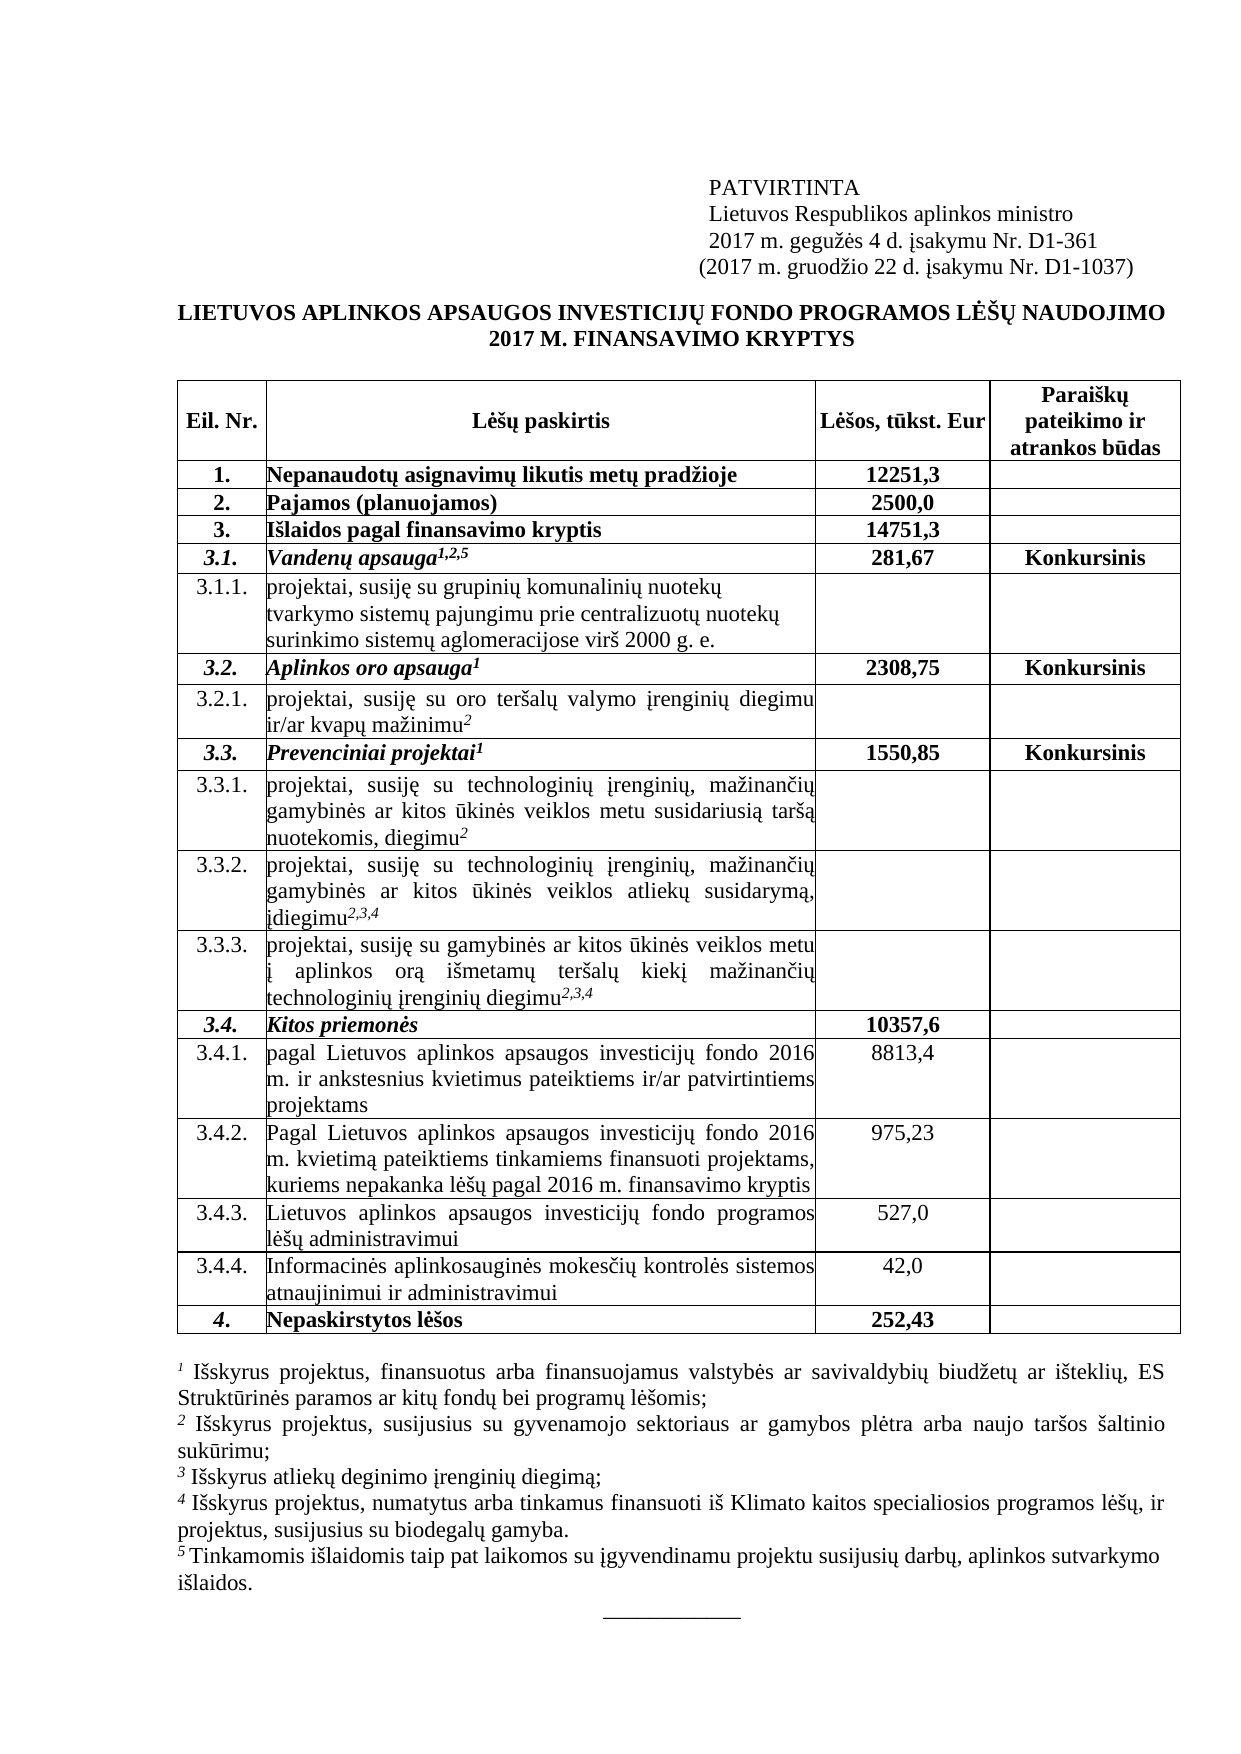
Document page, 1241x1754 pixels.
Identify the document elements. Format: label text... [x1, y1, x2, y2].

table_cell Prevenciniai projektai1 [267, 739, 815, 770]
table_cell 3.1.1. [178, 574, 266, 652]
table_cell [991, 1039, 1180, 1118]
text 4 Išskyrus projektus, numatytus arba tinkamus finansuoti iš Klimato kaitos specialiosios programos lėšų, ir projektus, susijusius su biodegalų gamyba. [177, 1489, 1166, 1542]
table_cell Nepanaudotų asignavimų likutis metų pradžioje [267, 461, 815, 488]
table_cell [816, 574, 989, 652]
table_cell Kitos priemonės [267, 1011, 815, 1037]
table_cell 42,0 [816, 1253, 989, 1305]
table_cell [991, 771, 1180, 850]
table_cell [816, 931, 989, 1010]
table_cell 1. [178, 461, 266, 488]
table_cell 3.2.1. [178, 685, 266, 738]
table_cell 2308,75 [816, 654, 989, 684]
text ____________ [177, 1595, 1166, 1621]
table_cell [991, 461, 1180, 488]
table_cell Išlaidos pagal finansavimo kryptis [267, 516, 815, 543]
text PATVIRTINTA [709, 174, 1166, 201]
table_header Lėšos, tūkst. Eur [816, 381, 989, 460]
table_cell 10357,6 [816, 1011, 989, 1037]
table_cell Pajamos (planuojamos) [267, 489, 815, 515]
table_cell 3. [178, 516, 266, 543]
table_cell Nepaskirstytos lėšos [267, 1306, 815, 1333]
table_cell 3.3. [178, 739, 266, 770]
table_cell [816, 771, 989, 850]
table_cell 3.4.3. [178, 1199, 266, 1251]
table_cell 3.4. [178, 1011, 266, 1037]
table_cell 3.4.4. [178, 1253, 266, 1305]
table_cell 2500,0 [816, 489, 989, 515]
table_cell 14751,3 [816, 516, 989, 543]
table_cell 3.1. [178, 544, 266, 572]
table_cell Konkursinis [991, 739, 1180, 770]
table_cell 527,0 [816, 1199, 989, 1251]
table_cell [991, 851, 1180, 930]
table_cell projektai, susiję su grupinių komunalinių nuotekų tvarkymo sistemų pajungimu prie centralizuotų nuotekų surinkimo sistemų aglomeracijose virš 2000 g. e. [267, 574, 815, 652]
table_cell [991, 1011, 1180, 1037]
table_cell 1550,85 [816, 739, 989, 770]
table_cell 3.3.2. [178, 851, 266, 930]
table_cell 2. [178, 489, 266, 515]
table_cell Pagal Lietuvos aplinkos apsaugos investicijų fondo 2016 m. kvietimą pateiktiems tinkamiems finansuoti projektams, kuriems nepakanka lėšų pagal 2016 m. finansavimo kryptis [267, 1119, 815, 1198]
table_cell Aplinkos oro apsauga1 [267, 654, 815, 684]
table_cell 975,23 [816, 1119, 989, 1198]
table_cell Vandenų apsauga1,2,5 [267, 544, 815, 572]
table_cell [991, 1199, 1180, 1251]
table_cell Informacinės aplinkosauginės mokesčių kontrolės sistemos atnaujinimui ir administravimui [267, 1253, 815, 1305]
table_cell projektai, susiję su technologinių įrenginių, mažinančių gamybinės ar kitos ūkinės veiklos atliekų susidarymą, įdiegimu2,3,4 [267, 851, 815, 930]
table_cell [991, 1306, 1180, 1333]
table_cell 3.2. [178, 654, 266, 684]
table_cell 12251,3 [816, 461, 989, 488]
table_cell 281,67 [816, 544, 989, 572]
table_header Paraiškų pateikimo ir atrankos būdas [991, 381, 1180, 460]
table_cell [991, 1119, 1180, 1198]
table_header Eil. Nr. [178, 381, 266, 460]
text LIETUVOS APLINKOS APSAUGOS INVESTICIJŲ FONDO PROGRAMOS LĖŠŲ NAUDOJIMO 2017 M. FINANSAVIMO KRYPTYS [177, 299, 1166, 351]
table_cell 8813,4 [816, 1039, 989, 1118]
table_cell projektai, susiję su oro teršalų valymo įrenginių diegimu ir/ar kvapų mažinimu2 [267, 685, 815, 738]
table_cell [991, 489, 1180, 515]
table_cell [816, 851, 989, 930]
table_cell Konkursinis [991, 544, 1180, 572]
table_cell Konkursinis [991, 654, 1180, 684]
text 2017 m. gegužės 4 d. įsakymu Nr. D1-361 [709, 227, 1166, 253]
table_cell 4. [178, 1306, 266, 1333]
text (2017 m. gruodžio 22 d. įsakymu Nr. D1-1037) [627, 253, 1149, 279]
table_cell [816, 685, 989, 738]
text 2 Išskyrus projektus, susijusius su gyvenamojo sektoriaus ar gamybos plėtra arba naujo taršos šaltinio sukūrimu; [177, 1410, 1166, 1463]
table_cell [991, 1253, 1180, 1305]
text 1 Išskyrus projektus, finansuotus arba finansuojamus valstybės ar savivaldybių biudžetų ar išteklių, ES Struktūrinės paramos ar kitų fondų bei programų lėšomis; [177, 1358, 1166, 1410]
table_cell 3.3.1. [178, 771, 266, 850]
table_cell [991, 931, 1180, 1010]
table_header Lėšų paskirtis [267, 381, 815, 460]
text 3 Išskyrus atliekų deginimo įrenginių diegimą; [177, 1463, 1166, 1489]
table_cell 3.3.3. [178, 931, 266, 1010]
table_cell 3.4.1. [178, 1039, 266, 1118]
table_cell Lietuvos aplinkos apsaugos investicijų fondo programos lėšų administravimui [267, 1199, 815, 1251]
table_cell [991, 516, 1180, 543]
text Lietuvos Respublikos aplinkos ministro [709, 201, 1166, 227]
table_cell 3.4.2. [178, 1119, 266, 1198]
table_cell pagal Lietuvos aplinkos apsaugos investicijų fondo 2016 m. ir ankstesnius kvietimus pateiktiems ir/ar patvirtintiems projektams [267, 1039, 815, 1118]
table_cell projektai, susiję su technologinių įrenginių, mažinančių gamybinės ar kitos ūkinės veiklos metu susidariusią taršą nuotekomis, diegimu2 [267, 771, 815, 850]
text 5 Tinkamomis išlaidomis taip pat laikomos su įgyvendinamu projektu susijusių darbų, aplinkos sutvarkymo išlaidos. [177, 1542, 1166, 1595]
table_cell [991, 574, 1180, 652]
table_cell 252,43 [816, 1306, 989, 1333]
table_cell [991, 685, 1180, 738]
table_cell projektai, susiję su gamybinės ar kitos ūkinės veiklos metu į aplinkos orą išmetamų teršalų kiekį mažinančių technologinių įrenginių diegimu2,3,4 [267, 931, 815, 1010]
